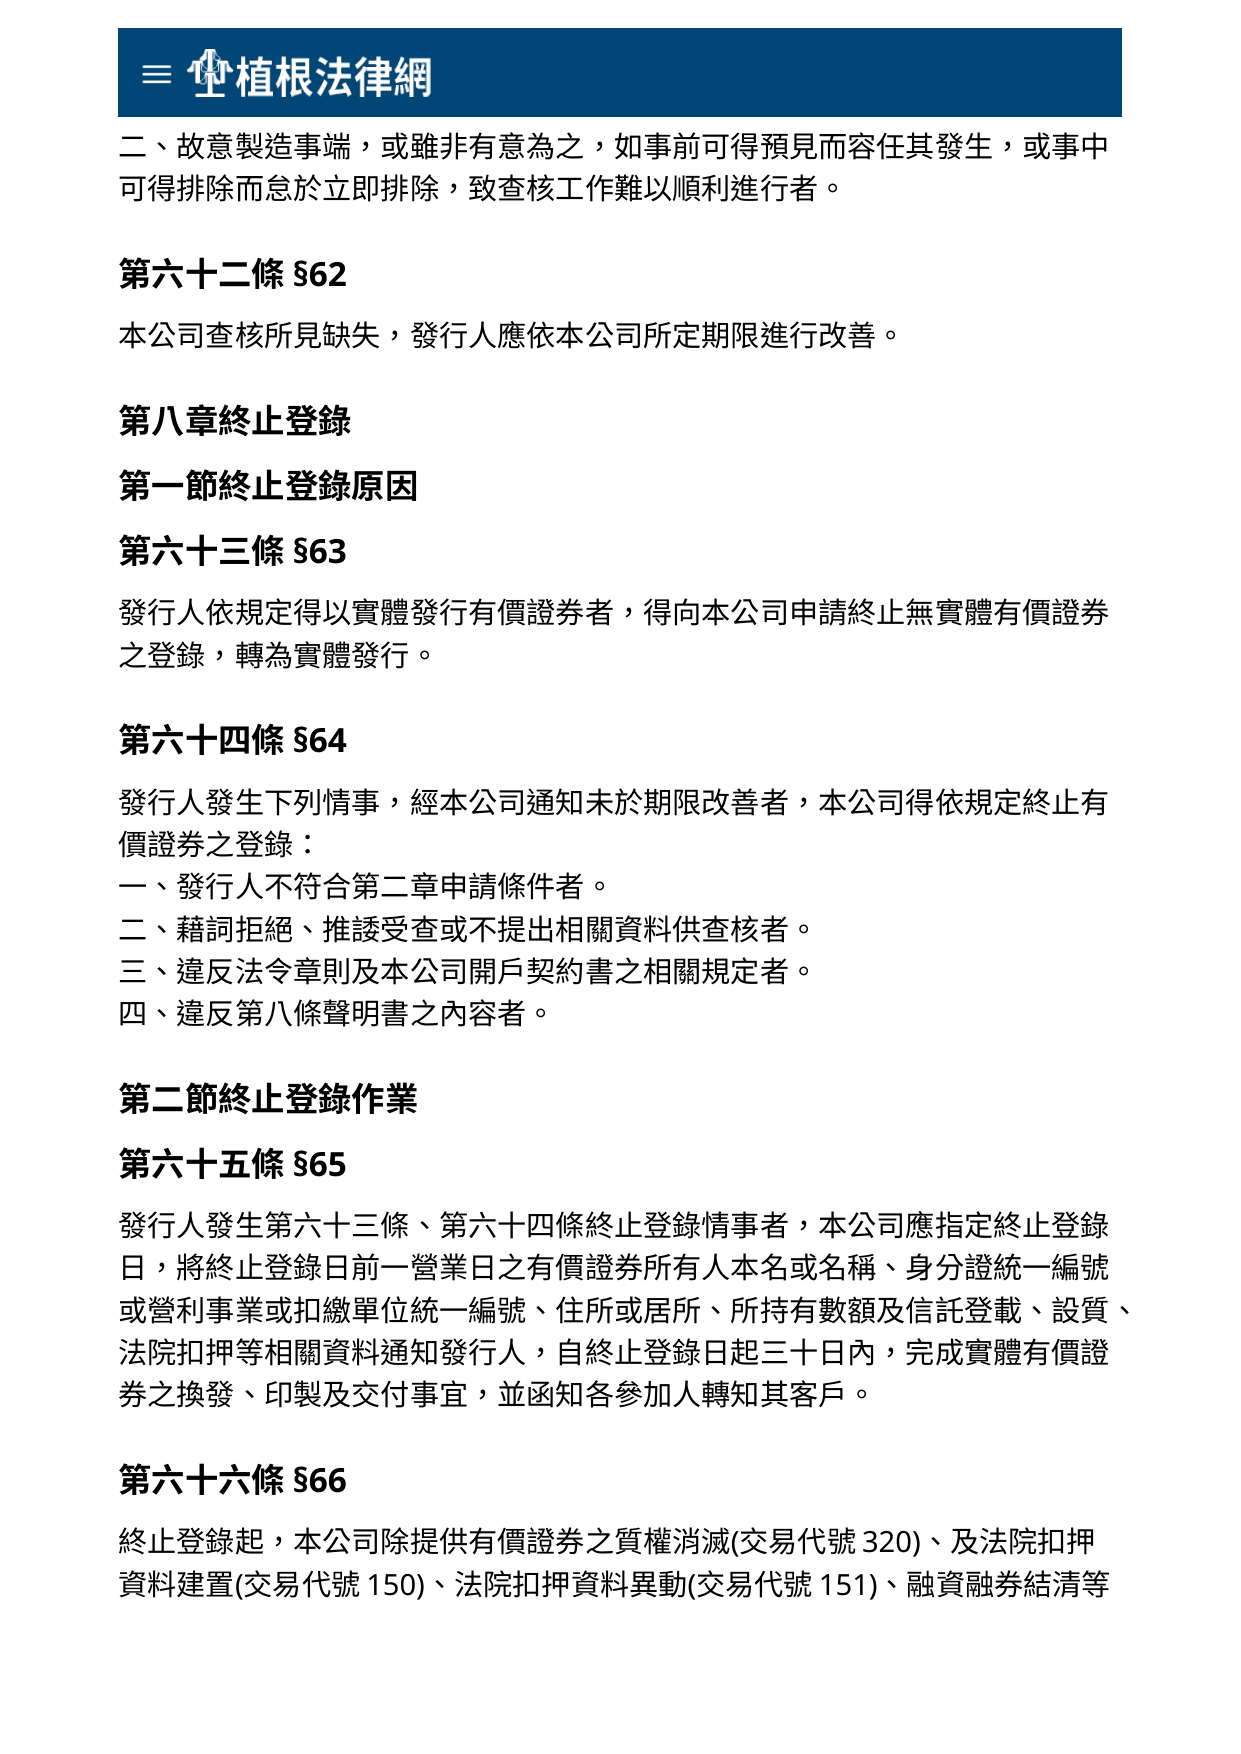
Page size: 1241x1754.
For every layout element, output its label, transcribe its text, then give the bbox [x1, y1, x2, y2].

text 第六十二條 §62 [118, 248, 1122, 296]
text 第六十五條 §65 [118, 1137, 1122, 1186]
text 第一節終止登錄原因 [118, 460, 1122, 508]
text 發行人發生下列情事，經本公司通知未於期限改善者，本公司得依規定終止有價證券之登錄： [118, 779, 1122, 864]
text 第六十三條 §63 [118, 525, 1122, 573]
text 二、故意製造事端，或雖非有意為之，如事前可得預見而容任其發生，或事中可得排除而怠於立即排除，致查核工作難以順利進行者。 [118, 123, 1122, 208]
text 二、藉詞拒絕、推諉受查或不提出相關資料供查核者。 [118, 906, 1122, 948]
text 一、發行人不符合第二章申請條件者。 [118, 864, 1122, 906]
picture [118, 28, 1122, 117]
text 第二節終止登錄作業 [118, 1073, 1122, 1121]
text 終止登錄起，本公司除提供有價證券之質權消滅(交易代號320)、及法院扣押資料建置(交易代號150)、法院扣押資料異動(交易代號151)、融資融券結清等 [118, 1519, 1122, 1604]
text 第六十六條 §66 [118, 1454, 1122, 1502]
text 本公司查核所見缺失，發行人應依本公司所定期限進行改善。 [118, 313, 1122, 355]
text 第六十四條 §64 [118, 714, 1122, 762]
text 四、違反第八條聲明書之內容者。 [118, 991, 1122, 1033]
text 發行人依規定得以實體發行有價證券者，得向本公司申請終止無實體有價證券之登錄，轉為實體發行。 [118, 590, 1122, 674]
text 發行人發生第六十三條、第六十四條終止登錄情事者，本公司應指定終止登錄日，將終止登錄日前一營業日之有價證券所有人本名或名稱、身分證統一編號或營利事業或扣繳單位統一編號、住所或居所、所持有數額及信託登載、設質、法院扣押等相關資料通知發行人，自終止登錄日起三十日內，完成實體有價證券之換發、印製及交付事宜，並函知各參加人轉知其客戶。 [118, 1203, 1122, 1414]
text 三、違反法令章則及本公司開戶契約書之相關規定者。 [118, 948, 1122, 991]
text 第八章終止登錄 [118, 395, 1122, 443]
